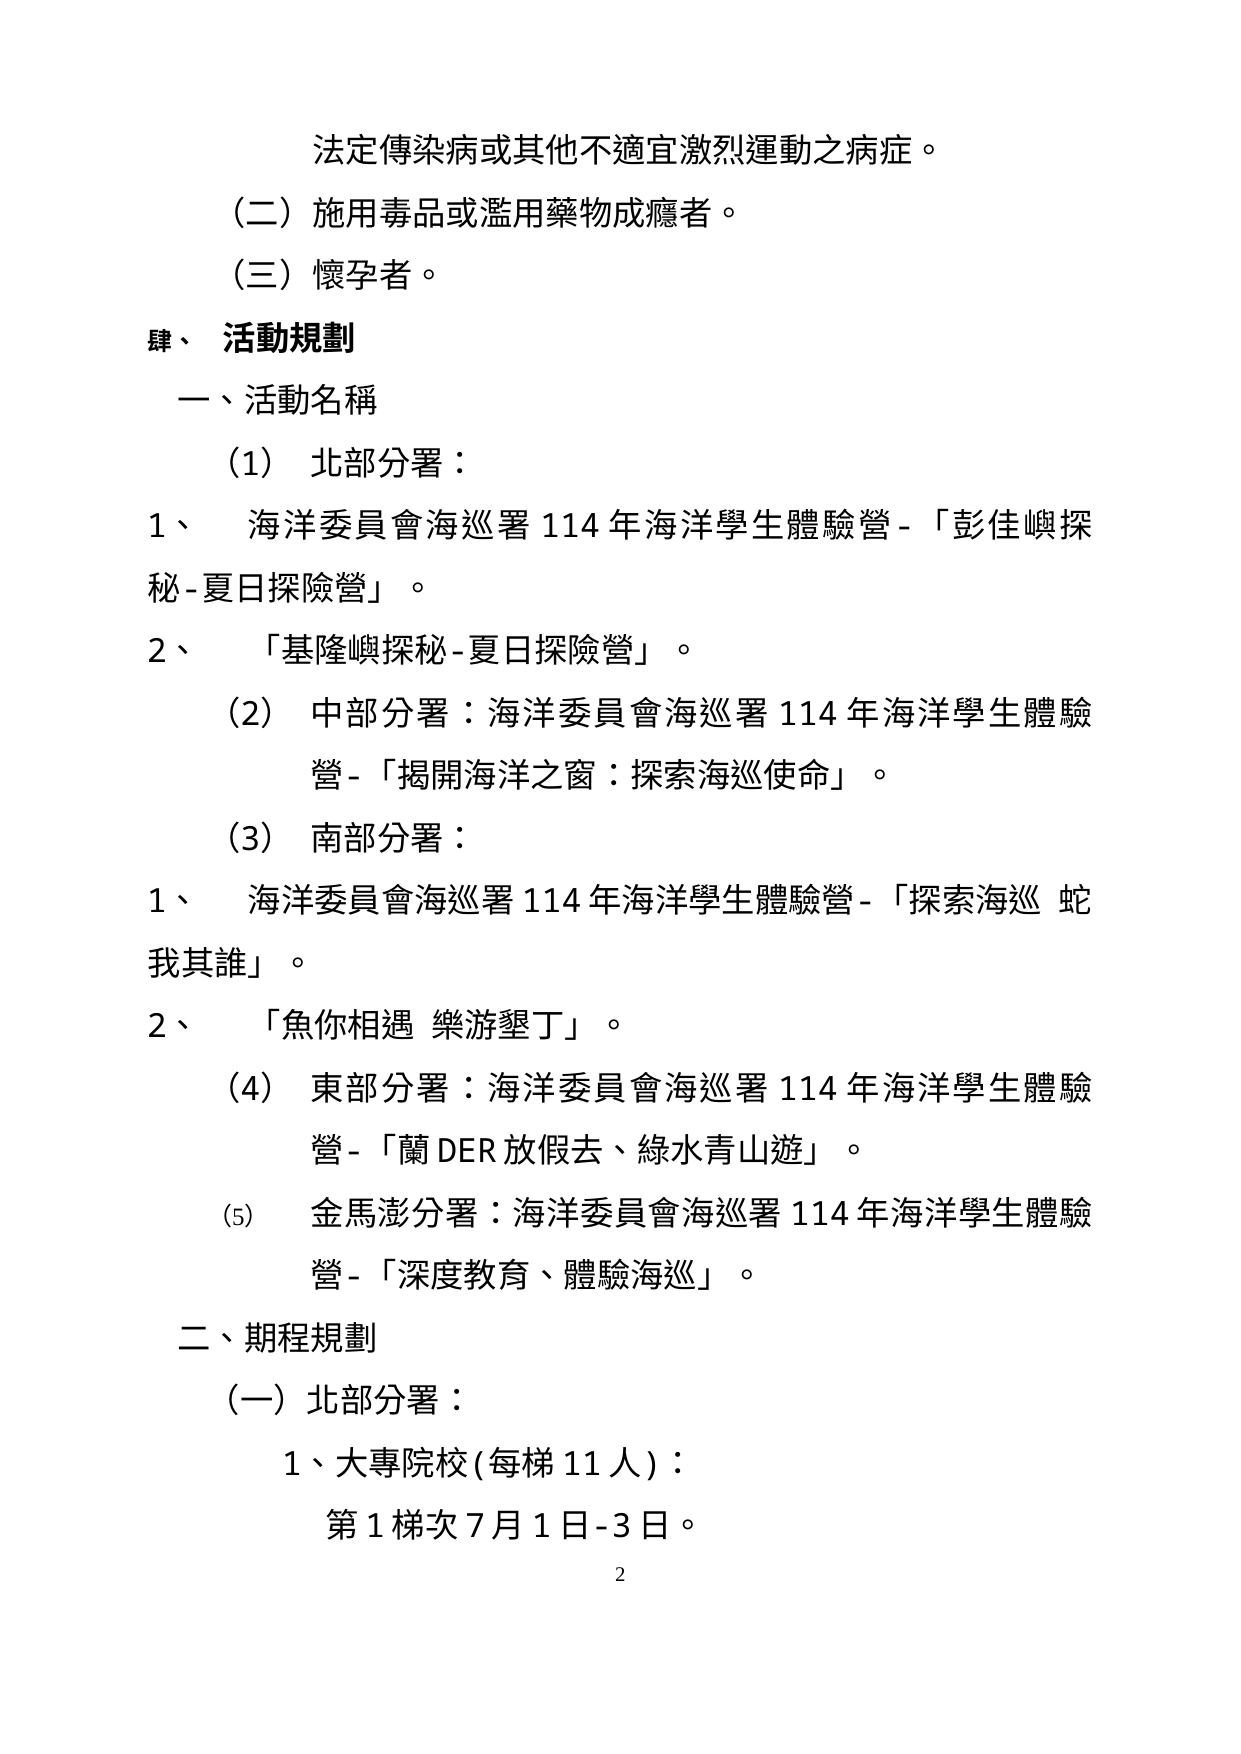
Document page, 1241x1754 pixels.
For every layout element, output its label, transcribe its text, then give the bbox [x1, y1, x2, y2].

list 「魚你相遇 樂游墾丁」。 [147, 982, 1092, 1044]
text 1、大專院校(每梯11人)： [282, 1419, 1092, 1482]
list 東部分署：海洋委員會海巡署114年海洋學生體驗營-「蘭DER放假去、綠水青山遊」。 [207, 1044, 1092, 1169]
text （二）施用毒品或濫用藥物成癮者。 [212, 169, 1092, 232]
list 海洋委員會海巡署114年海洋學生體驗營-「彭佳嶼探秘-夏日探險營」。 [147, 482, 1092, 607]
list 中部分署：海洋委員會海巡署114年海洋學生體驗營-「揭開海洋之窗：探索海巡使命」。 [207, 669, 1092, 794]
list 南部分署： [207, 794, 1092, 857]
text 一、活動名稱 [177, 357, 1092, 419]
text 二、期程規劃 [177, 1294, 1092, 1357]
list 金馬澎分署：海洋委員會海巡署114年海洋學生體驗營-「深度教育、體驗海巡」。 [207, 1169, 1092, 1294]
list 活動規劃 [148, 294, 1092, 357]
text （三）懷孕者。 [212, 232, 1092, 294]
text 第1梯次7月1日-3日。 [325, 1482, 1092, 1544]
list 海洋委員會海巡署114年海洋學生體驗營-「探索海巡 蛇我其誰」。 [147, 857, 1092, 982]
list 北部分署： [207, 419, 1092, 482]
list 「基隆嶼探秘-夏日探險營」。 [147, 607, 1092, 669]
text （一）北部分署： [207, 1357, 1092, 1419]
text 法定傳染病或其他不適宜激烈運動之病症。 [212, 107, 1092, 169]
